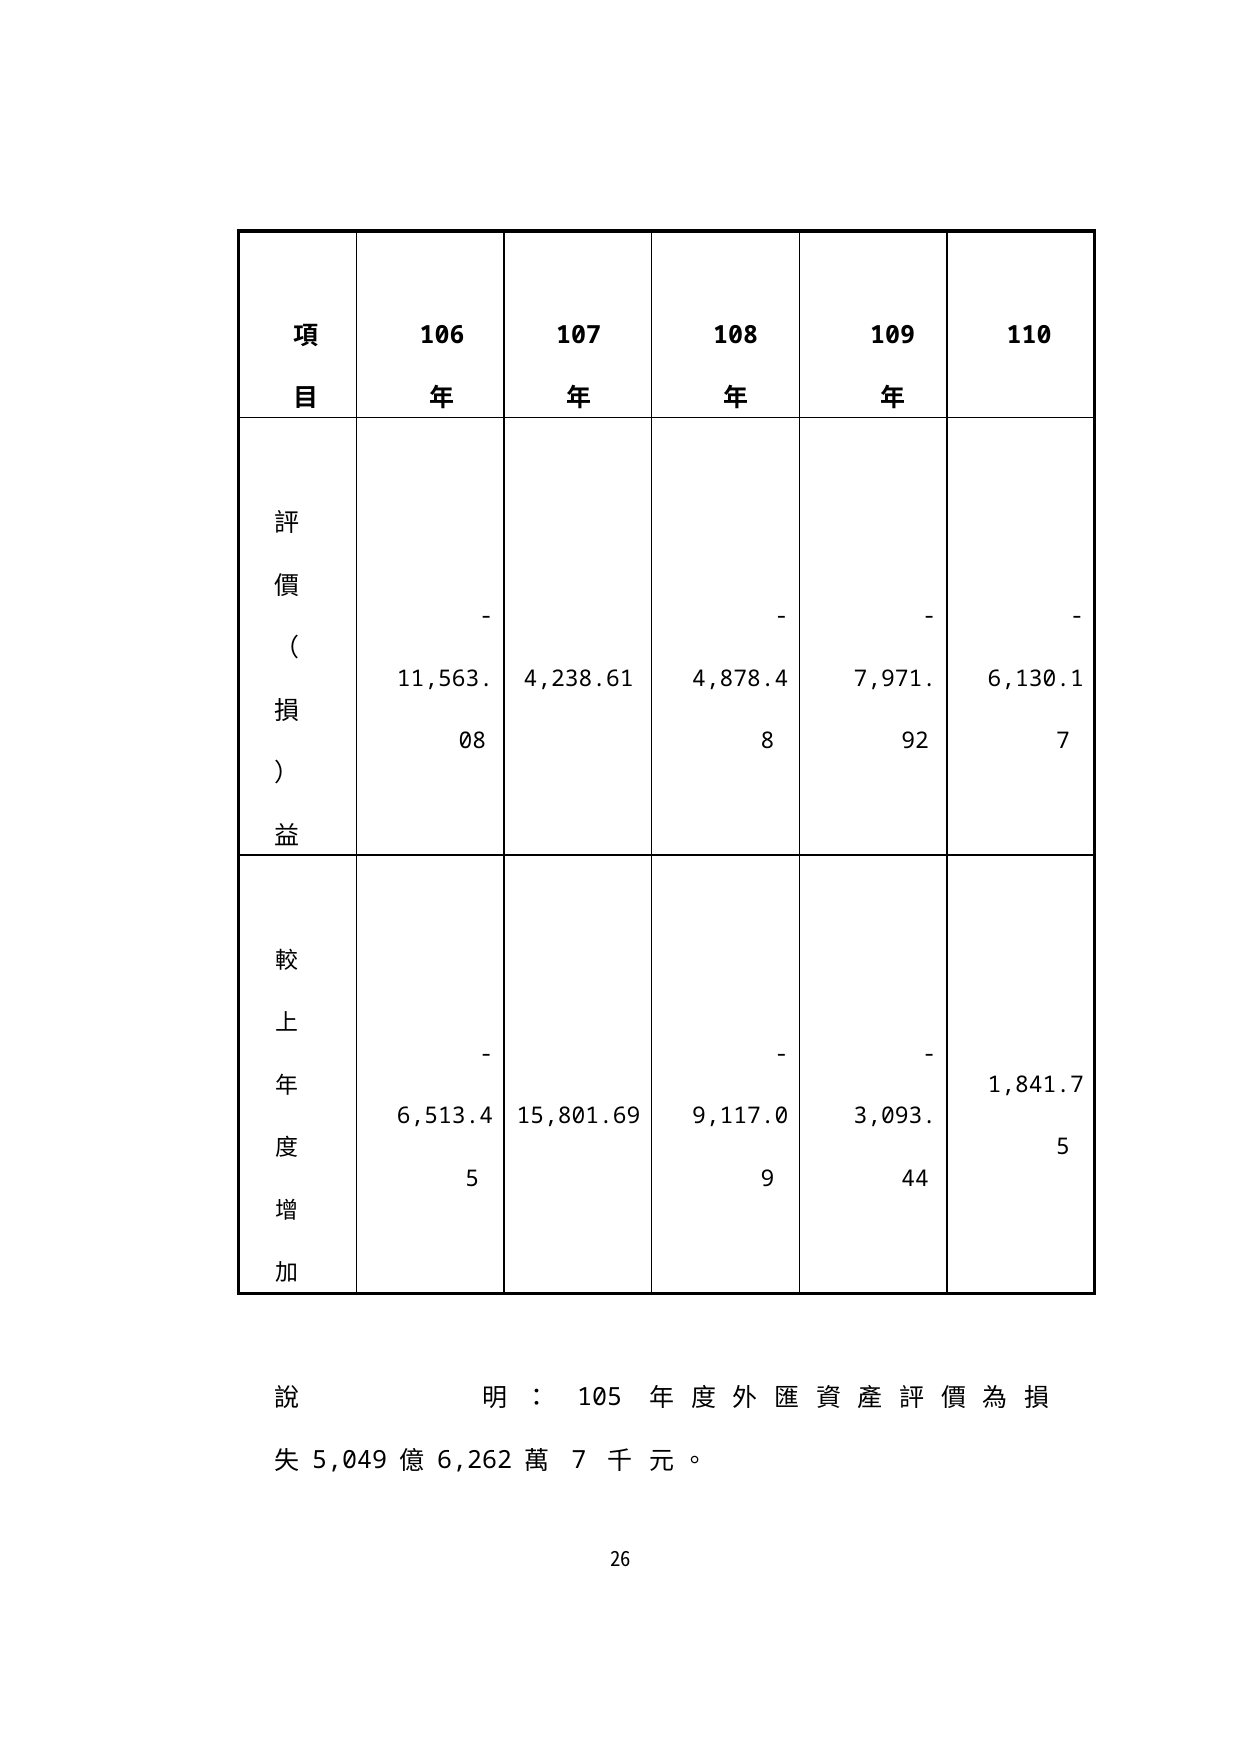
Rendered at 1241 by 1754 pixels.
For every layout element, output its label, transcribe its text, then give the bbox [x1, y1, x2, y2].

table_header 107年 [505, 233, 651, 417]
table_cell 評價（損）益 [240, 418, 356, 854]
table_cell 較上年度增加 [240, 856, 356, 1292]
table_header 106年 [357, 233, 503, 417]
table_cell -11,563.08 [357, 418, 503, 854]
table_cell -9,117.09 [652, 856, 799, 1292]
table_cell 4,238.61 [505, 418, 651, 854]
table_cell -4,878.48 [652, 418, 799, 854]
text 說 明：105年度外匯資產評價為損失5,049億6,262萬7千元。 [227, 1354, 1058, 1479]
table_cell 1,841.75 [948, 856, 1093, 1292]
table_cell -6,130.17 [948, 418, 1093, 854]
table_header 108年 [652, 233, 799, 417]
table_cell -6,513.45 [357, 856, 503, 1292]
table_header 109年 [800, 233, 946, 417]
table_cell -3,093.44 [800, 856, 946, 1292]
table_header 110 [948, 233, 1093, 417]
table_header 項目 [240, 233, 356, 417]
table_cell 15,801.69 [505, 856, 651, 1292]
table_cell -7,971.92 [800, 418, 946, 854]
